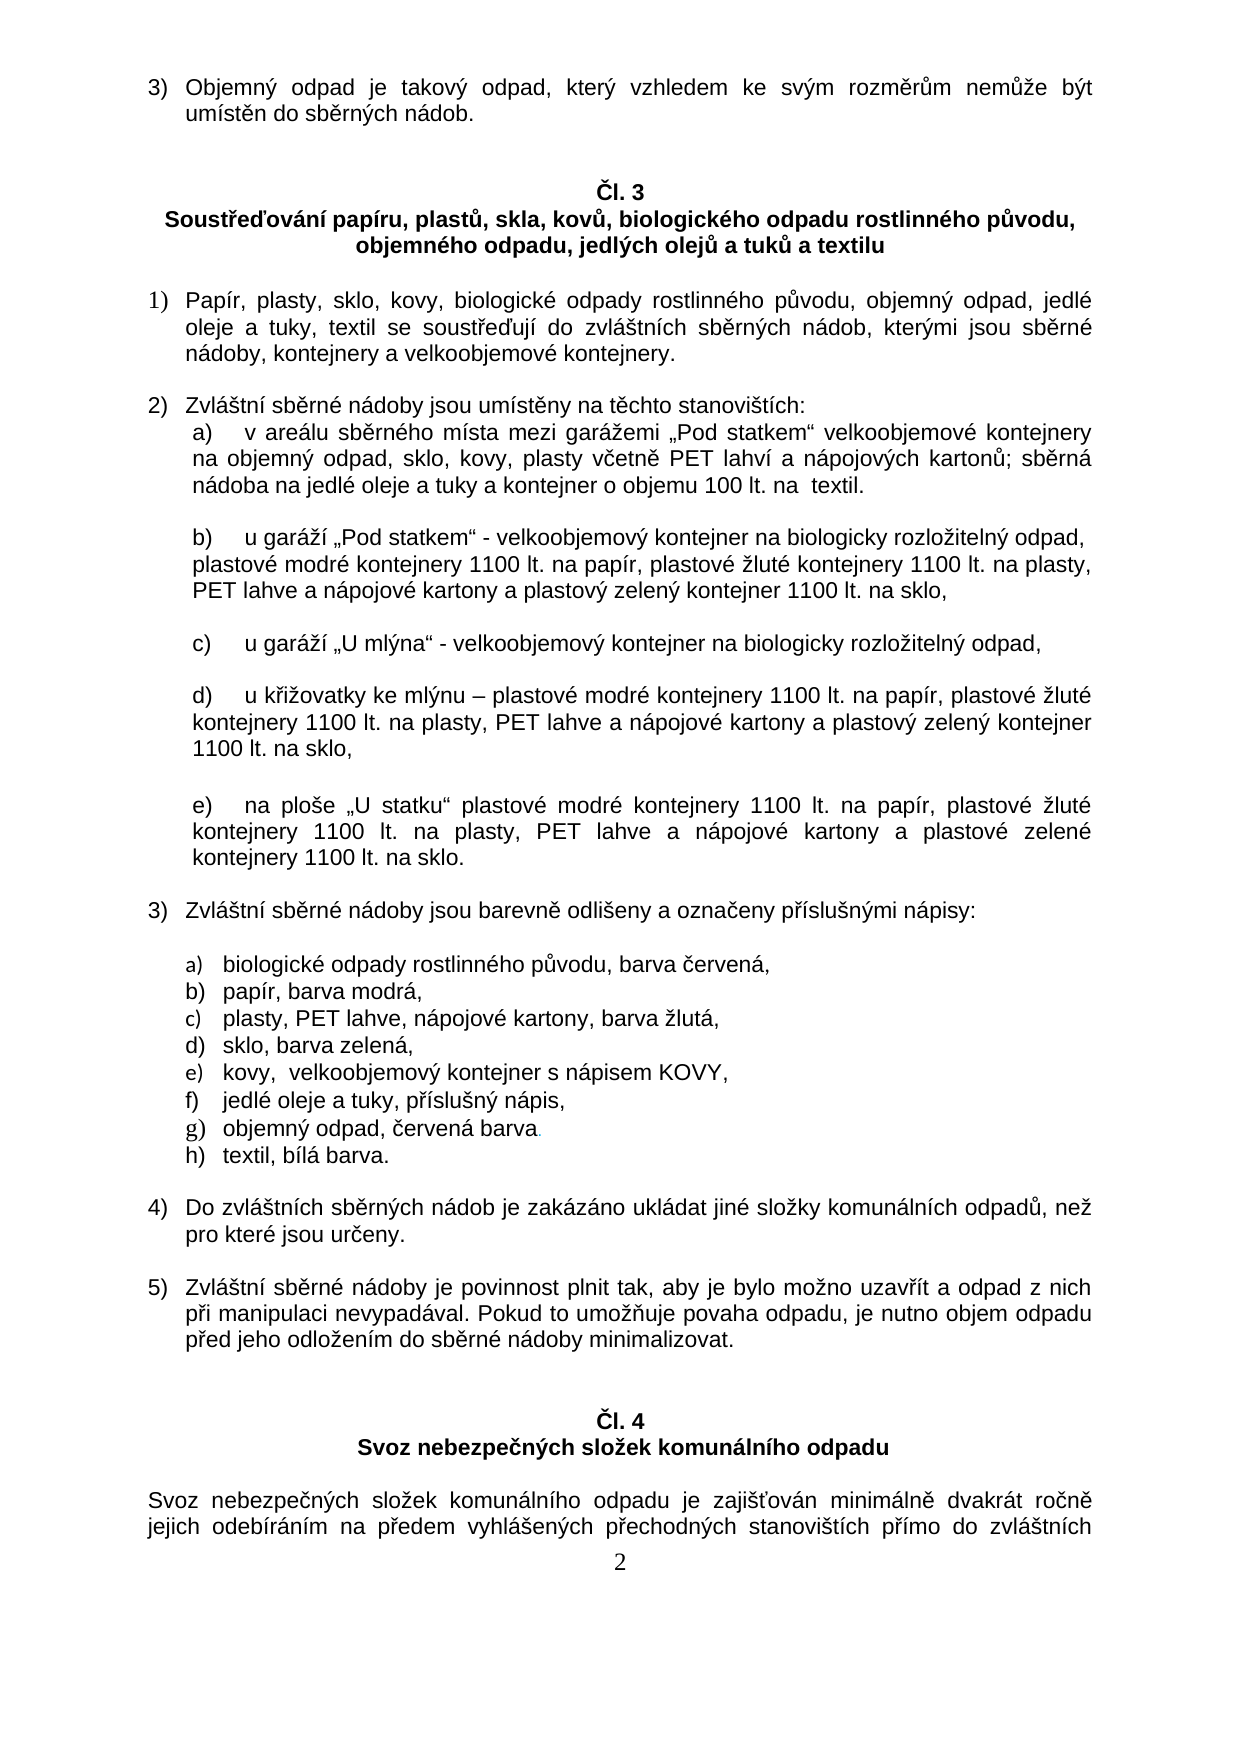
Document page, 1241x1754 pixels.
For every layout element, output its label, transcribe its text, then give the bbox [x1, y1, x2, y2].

list Zvláštní sběrné nádoby jsou barevně odlišeny a označeny příslušnými nápisy: [148, 897, 1092, 923]
list v areálu sběrného místa mezi garážemi „Pod statkem“ velkoobjemové kontejnery na objemný odpad, sklo, kovy, plasty včetně PET lahví a nápojových kartonů; sběrná nádoba na jedlé oleje a tuky a kontejner o objemu 100 lt. na textil. [192, 419, 1092, 498]
list kovy, velkoobjemový kontejner s nápisem KOVY, [185, 1058, 1092, 1087]
list Do zvláštních sběrných nádob je zakázáno ukládat jiné složky komunálních odpadů, než pro které jsou určeny. [148, 1194, 1092, 1247]
list objemný odpad, červená barva. [185, 1113, 1092, 1142]
list u garáží „U mlýna“ - velkoobjemový kontejner na biologicky rozložitelný odpad, [192, 630, 1092, 656]
list Zvláštní sběrné nádoby jsou umístěny na těchto stanovištích: [148, 392, 1092, 419]
text Čl. 3 [148, 179, 1092, 206]
list plasty, PET lahve, nápojové kartony, barva žlutá, [185, 1004, 1092, 1032]
list Objemný odpad je takový odpad, který vzhledem ke svým rozměrům nemůže být umístěn do sběrných nádob. [148, 74, 1092, 127]
subtitle Čl. 4 [148, 1408, 1092, 1434]
subtitle Svoz nebezpečných složek komunálního odpadu [148, 1434, 1092, 1460]
list biologické odpady rostlinného původu, barva červená, [185, 950, 1092, 978]
list na ploše „U statku“ plastové modré kontejnery 1100 lt. na papír, plastové žluté kontejnery 1100 lt. na plasty, PET lahve a nápojové kartony a plastové zelené kontejnery 1100 lt. na sklo. [192, 792, 1092, 871]
list papír, barva modrá, [185, 978, 1092, 1004]
list Papír, plasty, sklo, kovy, biologické odpady rostlinného původu, objemný odpad, jedlé oleje a tuky, textil se soustřeďují do zvláštních sběrných nádob, kterými jsou sběrné nádoby, kontejnery a velkoobjemové kontejnery. [148, 285, 1092, 366]
text Svoz nebezpečných složek komunálního odpadu je zajišťován minimálně dvakrát ročně jejich odebíráním na předem vyhlášených přechodných stanovištích přímo do zvláštních [148, 1487, 1092, 1539]
list jedlé oleje a tuky, příslušný nápis, [185, 1087, 1092, 1113]
list Zvláštní sběrné nádoby je povinnost plnit tak, aby je bylo možno uzavřít a odpad z nich při manipulaci nevypadával. Pokud to umožňuje povaha odpadu, je nutno objem odpadu před jeho odložením do sběrné nádoby minimalizovat. [148, 1273, 1092, 1352]
text plastové modré kontejnery 1100 lt. na papír, plastové žluté kontejnery 1100 lt. na plasty, PET lahve a nápojové kartony a plastový zelený kontejner 1100 lt. na sklo, [192, 551, 1092, 603]
subtitle Soustřeďování papíru, plastů, skla, kovů, biologického odpadu rostlinného původu, objemného odpadu, jedlých olejů a tuků a textilu [148, 206, 1092, 258]
list u garáží „Pod statkem“ - velkoobjemový kontejner na biologicky rozložitelný odpad, [192, 524, 1092, 551]
list u křižovatky ke mlýnu – plastové modré kontejnery 1100 lt. na papír, plastové žluté kontejnery 1100 lt. na plasty, PET lahve a nápojové kartony a plastový zelený kontejner 1100 lt. na sklo, [192, 682, 1092, 761]
list sklo, barva zelená, [185, 1032, 1092, 1058]
list textil, bílá barva. [185, 1142, 1092, 1168]
